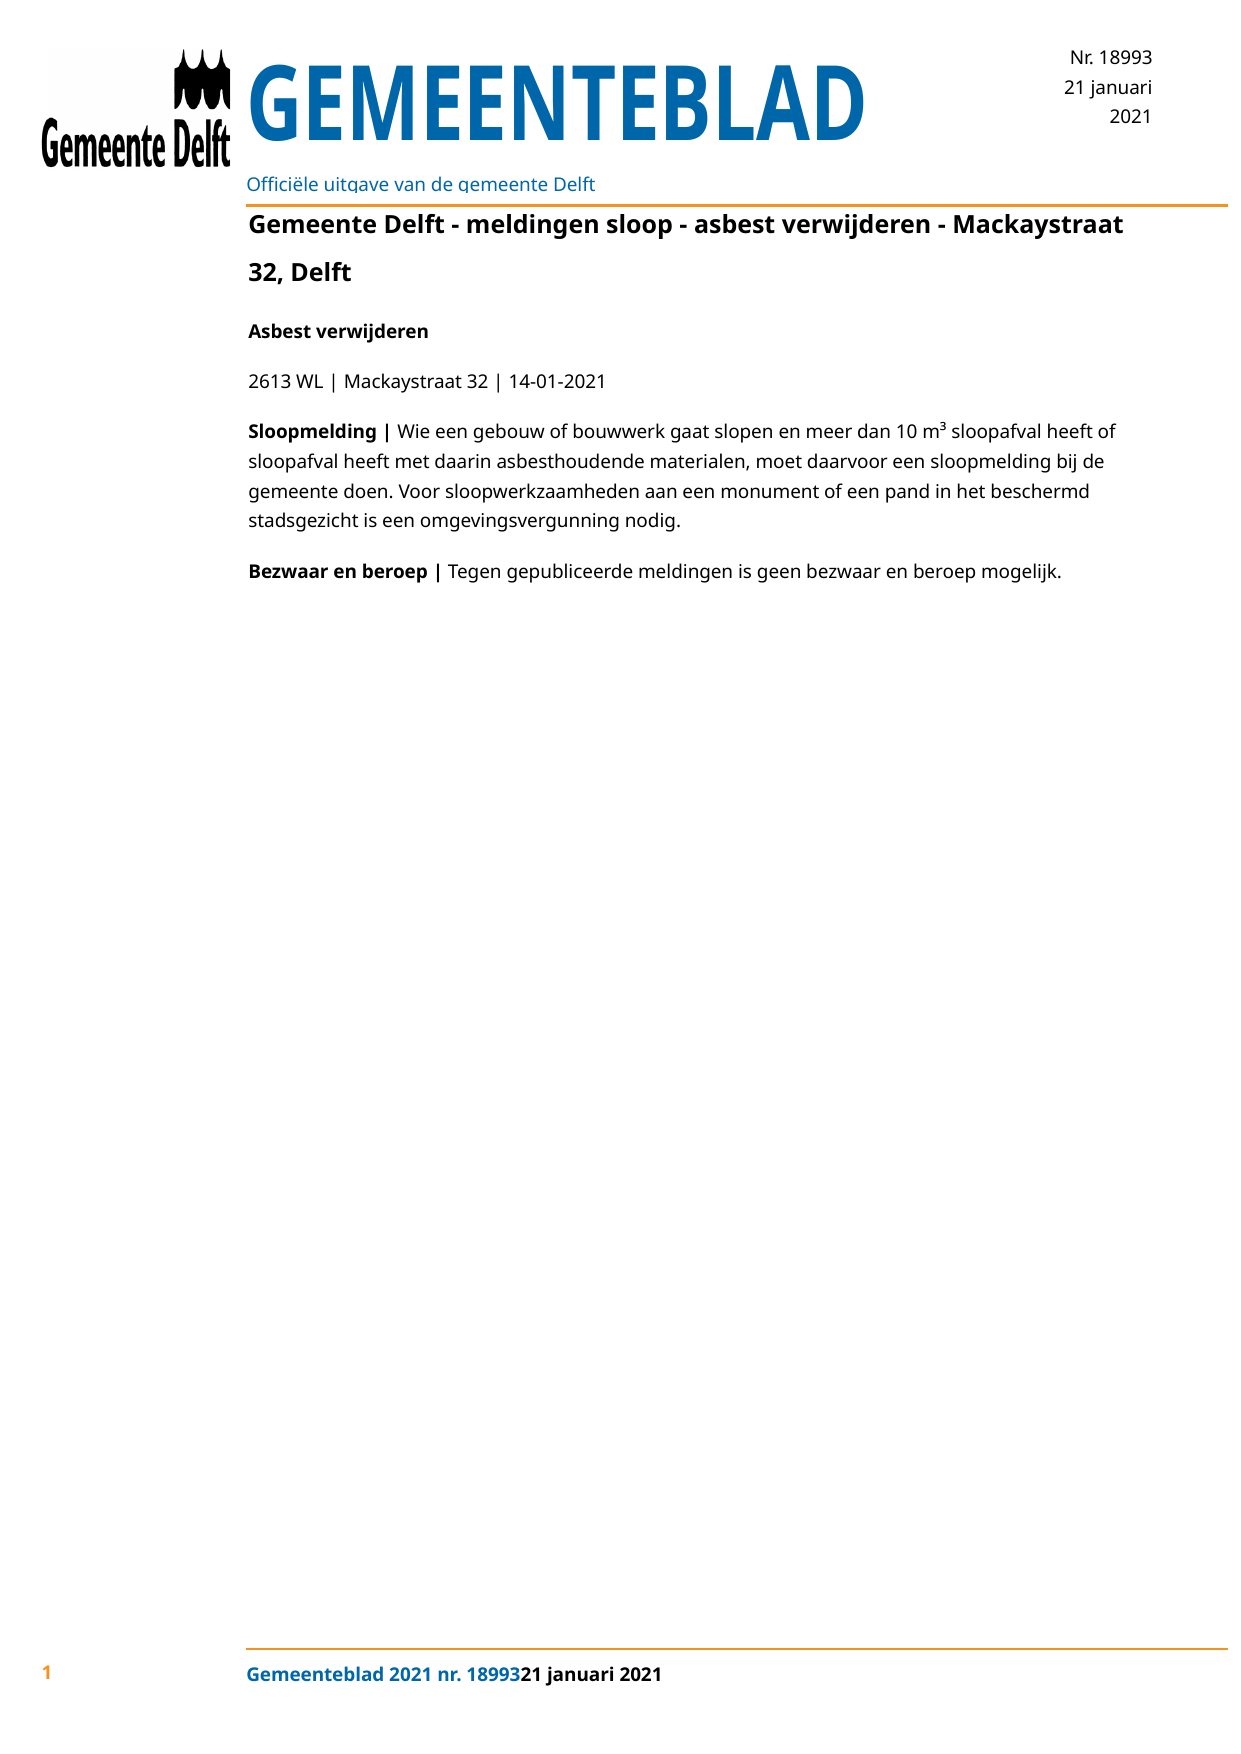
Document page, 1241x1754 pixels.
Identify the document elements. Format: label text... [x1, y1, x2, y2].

text Sloopmelding | Wie een gebouw of bouwwerk gaat slopen en meer dan 10 m³ sloopafval heeft of sloopafval heeft met daarin asbesthoudende materialen, moet daarvoor een sloopmelding bij de gemeente doen. Voor sloopwerkzaamheden aan een monument of een pand in het beschermd stadsgezicht is een omgevingsvergunning nodig. [248, 419, 1152, 533]
picture [41, 47, 231, 172]
text Asbest verwijderen [248, 318, 1152, 344]
text Gemeente Delft - meldingen sloop - asbest verwijderen - Mackaystraat 32, Delft [248, 207, 1152, 288]
text 2613 WL | Mackaystraat 32 | 14-01-2021 [248, 368, 1152, 394]
text Bezwaar en beroep | Tegen gepubliceerde meldingen is geen bezwaar en beroep mogelijk. [248, 558, 1152, 584]
